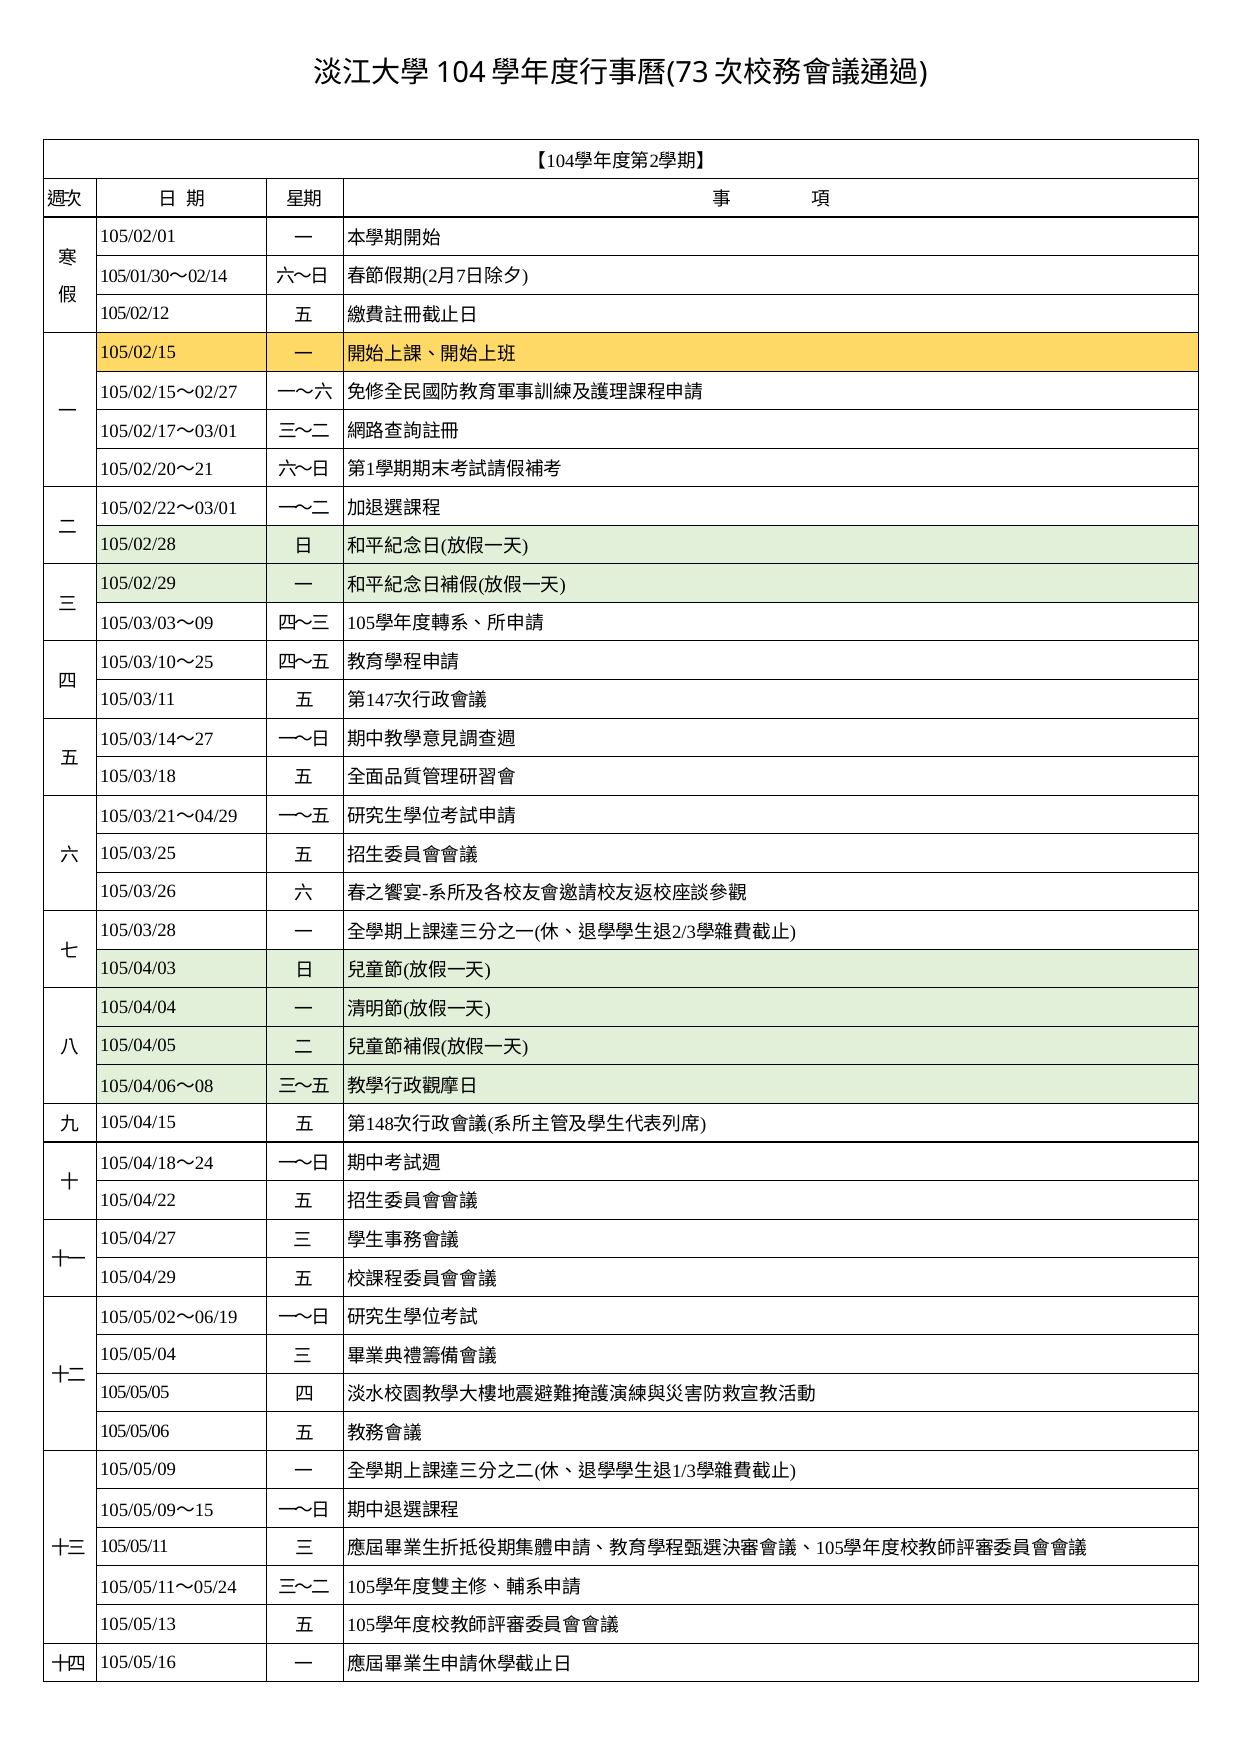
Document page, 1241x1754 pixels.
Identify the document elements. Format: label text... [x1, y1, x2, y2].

table_cell 十一 [44, 1220, 96, 1296]
table_cell 十四 [44, 1644, 96, 1681]
table_cell 105/03/25 [97, 834, 266, 872]
table_cell 學生事務會議 [344, 1220, 1198, 1257]
table_cell 105/05/16 [97, 1644, 266, 1681]
table_cell 105/04/15 [97, 1104, 266, 1141]
table_cell 九 [44, 1104, 96, 1141]
table_cell 105/05/05 [97, 1374, 266, 1411]
table_cell 兒童節補假(放假一天) [344, 1027, 1198, 1064]
table_cell 春之饗宴-系所及各校友會邀請校友返校座談參觀 [344, 873, 1198, 910]
table_cell 免修全民國防教育軍事訓練及護理課程申請 [344, 372, 1198, 409]
table_cell 五 [267, 1258, 343, 1296]
table_cell 五 [267, 1181, 343, 1218]
table_cell 全面品質管理研習會 [344, 757, 1198, 794]
table_cell 五 [267, 1104, 343, 1141]
table_cell 教學行政觀摩日 [344, 1065, 1198, 1103]
table_cell 春節假期(2月7日除夕) [344, 256, 1198, 293]
table_cell 一～日 [267, 719, 343, 756]
table_cell 一～六 [267, 372, 343, 409]
table_cell 研究生學位考試申請 [344, 796, 1198, 833]
table_cell 第1學期期末考試請假補考 [344, 449, 1198, 486]
table_cell 期中考試週 [344, 1143, 1198, 1180]
table_cell 十三 [44, 1451, 96, 1642]
table_cell 六 [44, 796, 96, 910]
table_cell 105/02/15～02/27 [97, 372, 266, 409]
table_cell 清明節(放假一天) [344, 988, 1198, 1026]
table_cell 一～日 [267, 1143, 343, 1180]
table_cell 105/05/09 [97, 1451, 266, 1488]
table_cell 六～日 [267, 256, 343, 293]
table_cell 四～五 [267, 641, 343, 679]
table_cell 一～二 [267, 487, 343, 525]
table_cell 105/02/15 [97, 333, 266, 371]
table_cell 日 [267, 526, 343, 563]
table_cell 研究生學位考試 [344, 1297, 1198, 1334]
table_cell 105/05/11 [97, 1528, 266, 1565]
table_cell 六 [267, 873, 343, 910]
table_cell 和平紀念日(放假一天) [344, 526, 1198, 563]
table_cell 日 期 [97, 179, 266, 216]
table_cell 105/04/05 [97, 1027, 266, 1064]
table_cell 105/03/14～27 [97, 719, 266, 756]
table_cell 三～五 [267, 1065, 343, 1103]
table_cell 網路查詢註冊 [344, 410, 1198, 448]
table_cell 105/05/02～06/19 [97, 1297, 266, 1334]
table_cell 105學年度轉系、所申請 [344, 603, 1198, 640]
table_cell 事 項 [344, 179, 1198, 216]
table_cell 一 [267, 333, 343, 371]
table_cell 畢業典禮籌備會議 [344, 1335, 1198, 1373]
table_cell 105/02/12 [97, 295, 266, 332]
table_cell 105/02/17～03/01 [97, 410, 266, 448]
table_cell 105/05/11～05/24 [97, 1566, 266, 1604]
table_cell 105/04/03 [97, 950, 266, 987]
table_cell 105/02/20～21 [97, 449, 266, 486]
table_cell 期中教學意見調查週 [344, 719, 1198, 756]
table_cell 五 [267, 1605, 343, 1642]
table_cell 105/03/26 [97, 873, 266, 910]
table_cell 105/05/06 [97, 1412, 266, 1450]
table_cell 一 [267, 218, 343, 255]
table_cell 105/04/04 [97, 988, 266, 1026]
table_cell 105/05/04 [97, 1335, 266, 1373]
table_cell 三～二 [267, 410, 343, 448]
table_cell 七 [44, 911, 96, 987]
table_cell 第148次行政會議(系所主管及學生代表列席) [344, 1104, 1198, 1141]
table_cell 第147次行政會議 [344, 680, 1198, 717]
table_cell 一 [267, 1644, 343, 1681]
table_cell 五 [267, 680, 343, 717]
table_cell 校課程委員會會議 [344, 1258, 1198, 1296]
table_cell 日 [267, 950, 343, 987]
table_cell 二 [267, 1027, 343, 1064]
table_cell 教務會議 [344, 1412, 1198, 1450]
table_cell 兒童節(放假一天) [344, 950, 1198, 987]
table_cell 週次 [44, 179, 96, 216]
table_cell 一 [267, 911, 343, 949]
table_cell 一 [267, 564, 343, 602]
table_cell 繳費註冊截止日 [344, 295, 1198, 332]
table_cell 105/02/28 [97, 526, 266, 563]
table_cell 一～日 [267, 1297, 343, 1334]
table_cell 三 [267, 1335, 343, 1373]
table_cell 五 [267, 757, 343, 794]
table_cell 105學年度雙主修、輔系申請 [344, 1566, 1198, 1604]
table_cell 八 [44, 988, 96, 1103]
table_header 【104學年度第2學期】 [44, 140, 1198, 178]
table_cell 105/04/18～24 [97, 1143, 266, 1180]
table_cell 105/03/21～04/29 [97, 796, 266, 833]
table_cell 五 [44, 719, 96, 794]
table_cell 本學期開始 [344, 218, 1198, 255]
table_cell 105/05/13 [97, 1605, 266, 1642]
table_cell 一 [267, 1451, 343, 1488]
table_cell 三 [267, 1220, 343, 1257]
table_cell 開始上課、開始上班 [344, 333, 1198, 371]
table_cell 三 [44, 564, 96, 640]
table_cell 期中退選課程 [344, 1489, 1198, 1527]
table_cell 三 [267, 1528, 343, 1565]
table_cell 教育學程申請 [344, 641, 1198, 679]
table_cell 一～日 [267, 1489, 343, 1527]
table_cell 六～日 [267, 449, 343, 486]
table_cell 應屆畢業生申請休學截止日 [344, 1644, 1198, 1681]
table_cell 105/05/09～15 [97, 1489, 266, 1527]
table_cell 五 [267, 834, 343, 872]
table_cell 105/04/22 [97, 1181, 266, 1218]
table_cell 加退選課程 [344, 487, 1198, 525]
table_cell 四 [44, 641, 96, 717]
table_cell 105/02/22～03/01 [97, 487, 266, 525]
table_cell 105/03/10～25 [97, 641, 266, 679]
table_cell 105學年度校教師評審委員會會議 [344, 1605, 1198, 1642]
table_cell 全學期上課達三分之一(休、退學學生退2/3學雜費截止) [344, 911, 1198, 949]
table_cell 淡水校園教學大樓地震避難掩護演練與災害防救宣教活動 [344, 1374, 1198, 1411]
table_cell 105/03/28 [97, 911, 266, 949]
table_cell 和平紀念日補假(放假一天) [344, 564, 1198, 602]
table_cell 十 [44, 1143, 96, 1218]
table_cell 105/02/29 [97, 564, 266, 602]
table_cell 十二 [44, 1297, 96, 1450]
table_cell 105/03/03～09 [97, 603, 266, 640]
table_cell 招生委員會會議 [344, 1181, 1198, 1218]
table_cell 招生委員會會議 [344, 834, 1198, 872]
table_cell 105/03/11 [97, 680, 266, 717]
table_cell 四 [267, 1374, 343, 1411]
table_cell 全學期上課達三分之二(休、退學學生退1/3學雜費截止) [344, 1451, 1198, 1488]
table_cell 二 [44, 487, 96, 563]
table_cell 五 [267, 1412, 343, 1450]
table_cell 105/02/01 [97, 218, 266, 255]
table_cell 105/04/29 [97, 1258, 266, 1296]
table_cell 105/03/18 [97, 757, 266, 794]
table_cell 105/04/27 [97, 1220, 266, 1257]
table_cell 一 [44, 333, 96, 486]
table_cell 寒 假 [44, 218, 96, 332]
table_cell 五 [267, 295, 343, 332]
table_cell 星期 [267, 179, 343, 216]
table_cell 一～五 [267, 796, 343, 833]
table_cell 一 [267, 988, 343, 1026]
table_cell 105/04/06～08 [97, 1065, 266, 1103]
table_cell 應屆畢業生折抵役期集體申請、教育學程甄選決審會議、105學年度校教師評審委員會會議 [344, 1528, 1198, 1565]
table_cell 105/01/30～02/14 [97, 256, 266, 293]
table_cell 四～三 [267, 603, 343, 640]
table_cell 三～二 [267, 1566, 343, 1604]
